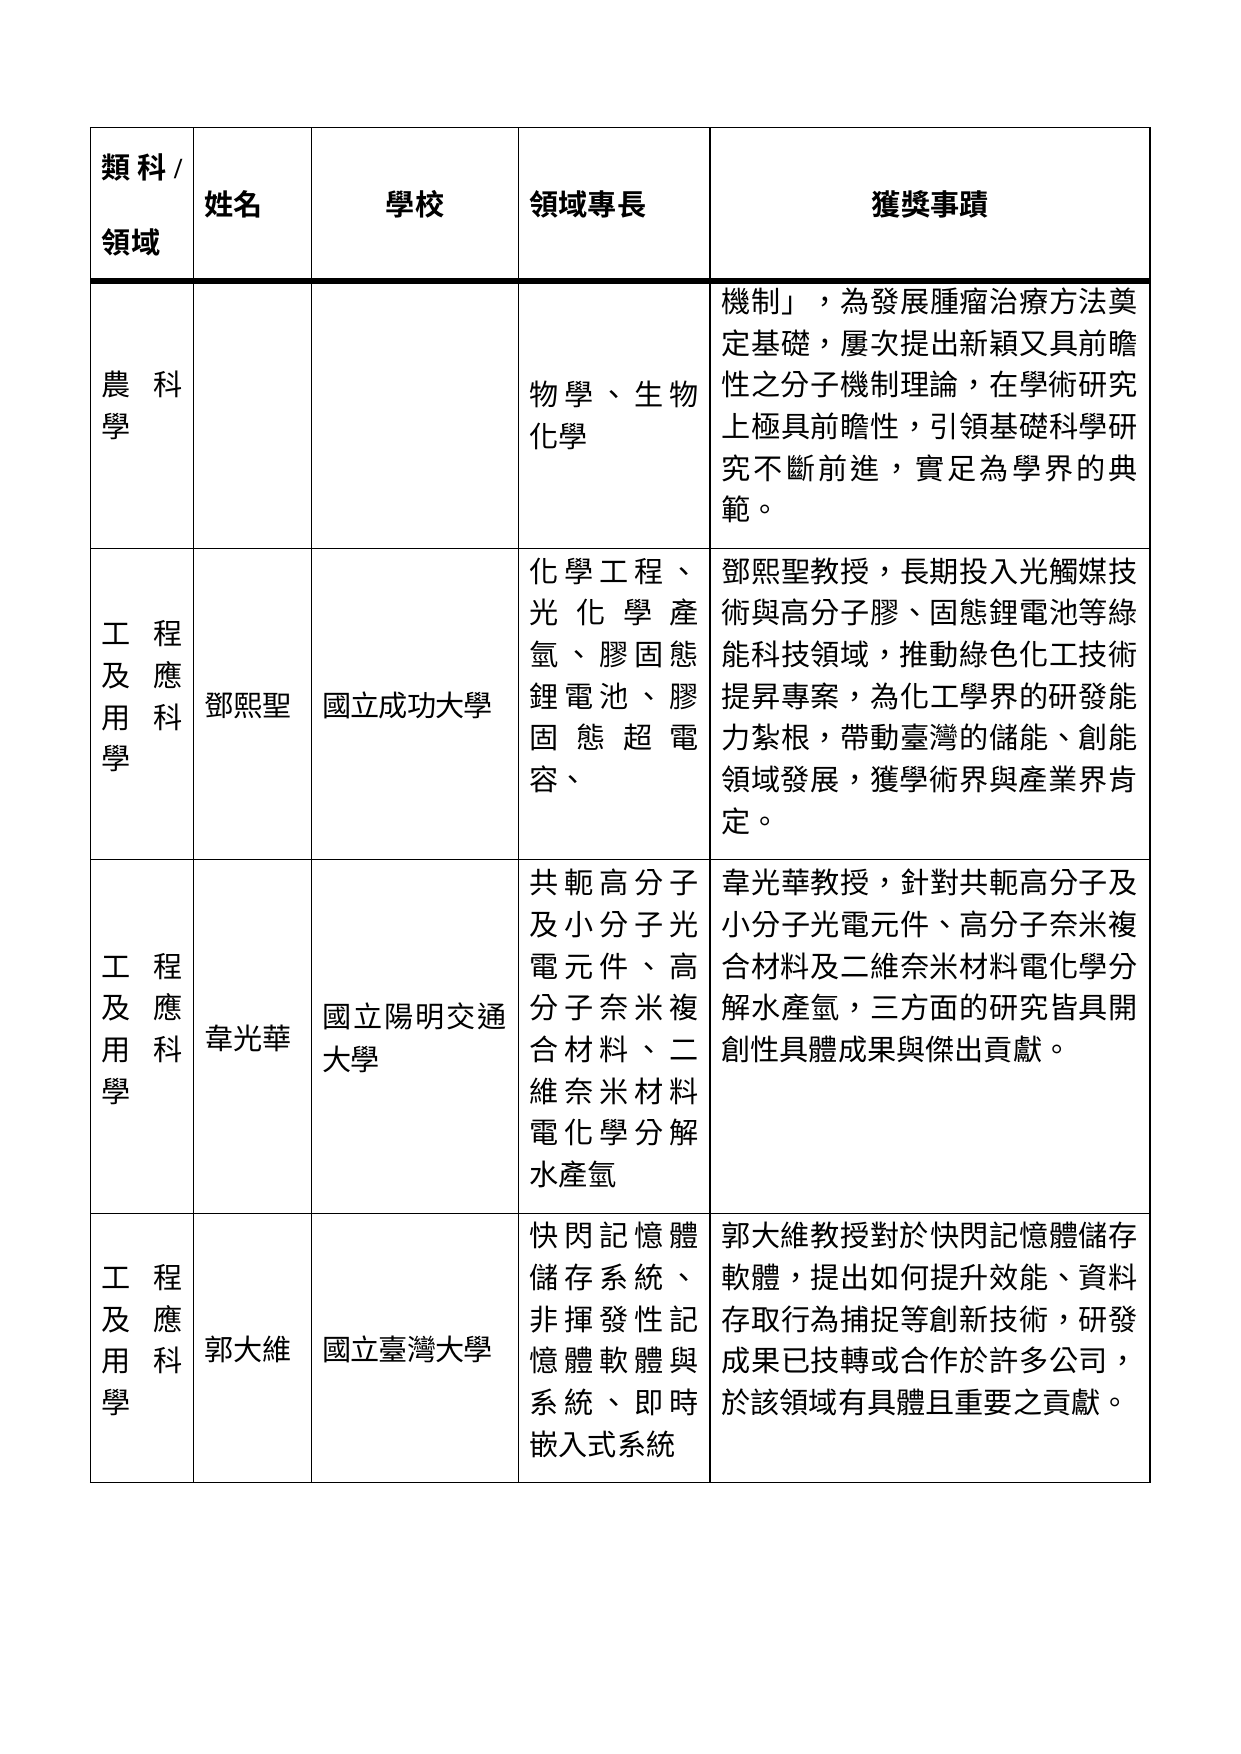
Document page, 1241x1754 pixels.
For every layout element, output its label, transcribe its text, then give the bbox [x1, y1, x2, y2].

table_header 領域專長 [519, 128, 709, 278]
table_cell 韋光華教授，針對共軛高分子及小分子光電元件、高分子奈米複合材料及二維奈米材料電化學分解水產氫，三方面的研究皆具開創性具體成果與傑出貢獻。 [711, 860, 1149, 1212]
table_cell 國立成功大學 [312, 549, 518, 859]
table_cell [194, 284, 311, 548]
table_cell 農科學 [91, 284, 193, 548]
table_cell 機制」，為發展腫瘤治療方法奠定基礎，屢次提出新穎又具前瞻性之分子機制理論，在學術研究上極具前瞻性，引領基礎科學研究不斷前進，實足為學界的典範。 [711, 284, 1149, 548]
table_cell 工程及應用科學 [91, 1214, 193, 1482]
table_cell 共軛高分子及小分子光電元件、高分子奈米複合材料、二維奈米材料電化學分解水產氫 [519, 860, 709, 1212]
table_cell 國立臺灣大學 [312, 1214, 518, 1482]
table_cell 工程及應用科學 [91, 549, 193, 859]
table_cell 化學工程、光化學產氫、膠固態鋰電池、膠固態超電容、 [519, 549, 709, 859]
table_cell 郭大維教授對於快閃記憶體儲存軟體，提出如何提升效能、資料存取行為捕捉等創新技術，研發成果已技轉或合作於許多公司，於該領域有具體且重要之貢獻。 [711, 1214, 1149, 1482]
table_cell 國立陽明交通大學 [312, 860, 518, 1212]
table_header 獲獎事蹟 [711, 128, 1149, 278]
table_cell 物學、生物化學 [519, 284, 709, 548]
table_cell 韋光華 [194, 860, 311, 1212]
table_cell 工程及應用科學 [91, 860, 193, 1212]
table_cell 快閃記憶體儲存系統、非揮發性記憶體軟體與系統、即時嵌入式系統 [519, 1214, 709, 1482]
table_header 類科/領域 [91, 128, 193, 278]
table_cell 郭大維 [194, 1214, 311, 1482]
table_header 學校 [312, 128, 518, 278]
table_cell 鄧熙聖教授，長期投入光觸媒技術與高分子膠、固態鋰電池等綠能科技領域，推動綠色化工技術提昇專案，為化工學界的研發能力紮根，帶動臺灣的儲能、創能領域發展，獲學術界與產業界肯定。 [711, 549, 1149, 859]
table_cell 鄧熙聖 [194, 549, 311, 859]
table_cell [312, 284, 518, 548]
table_header 姓名 [194, 128, 311, 278]
